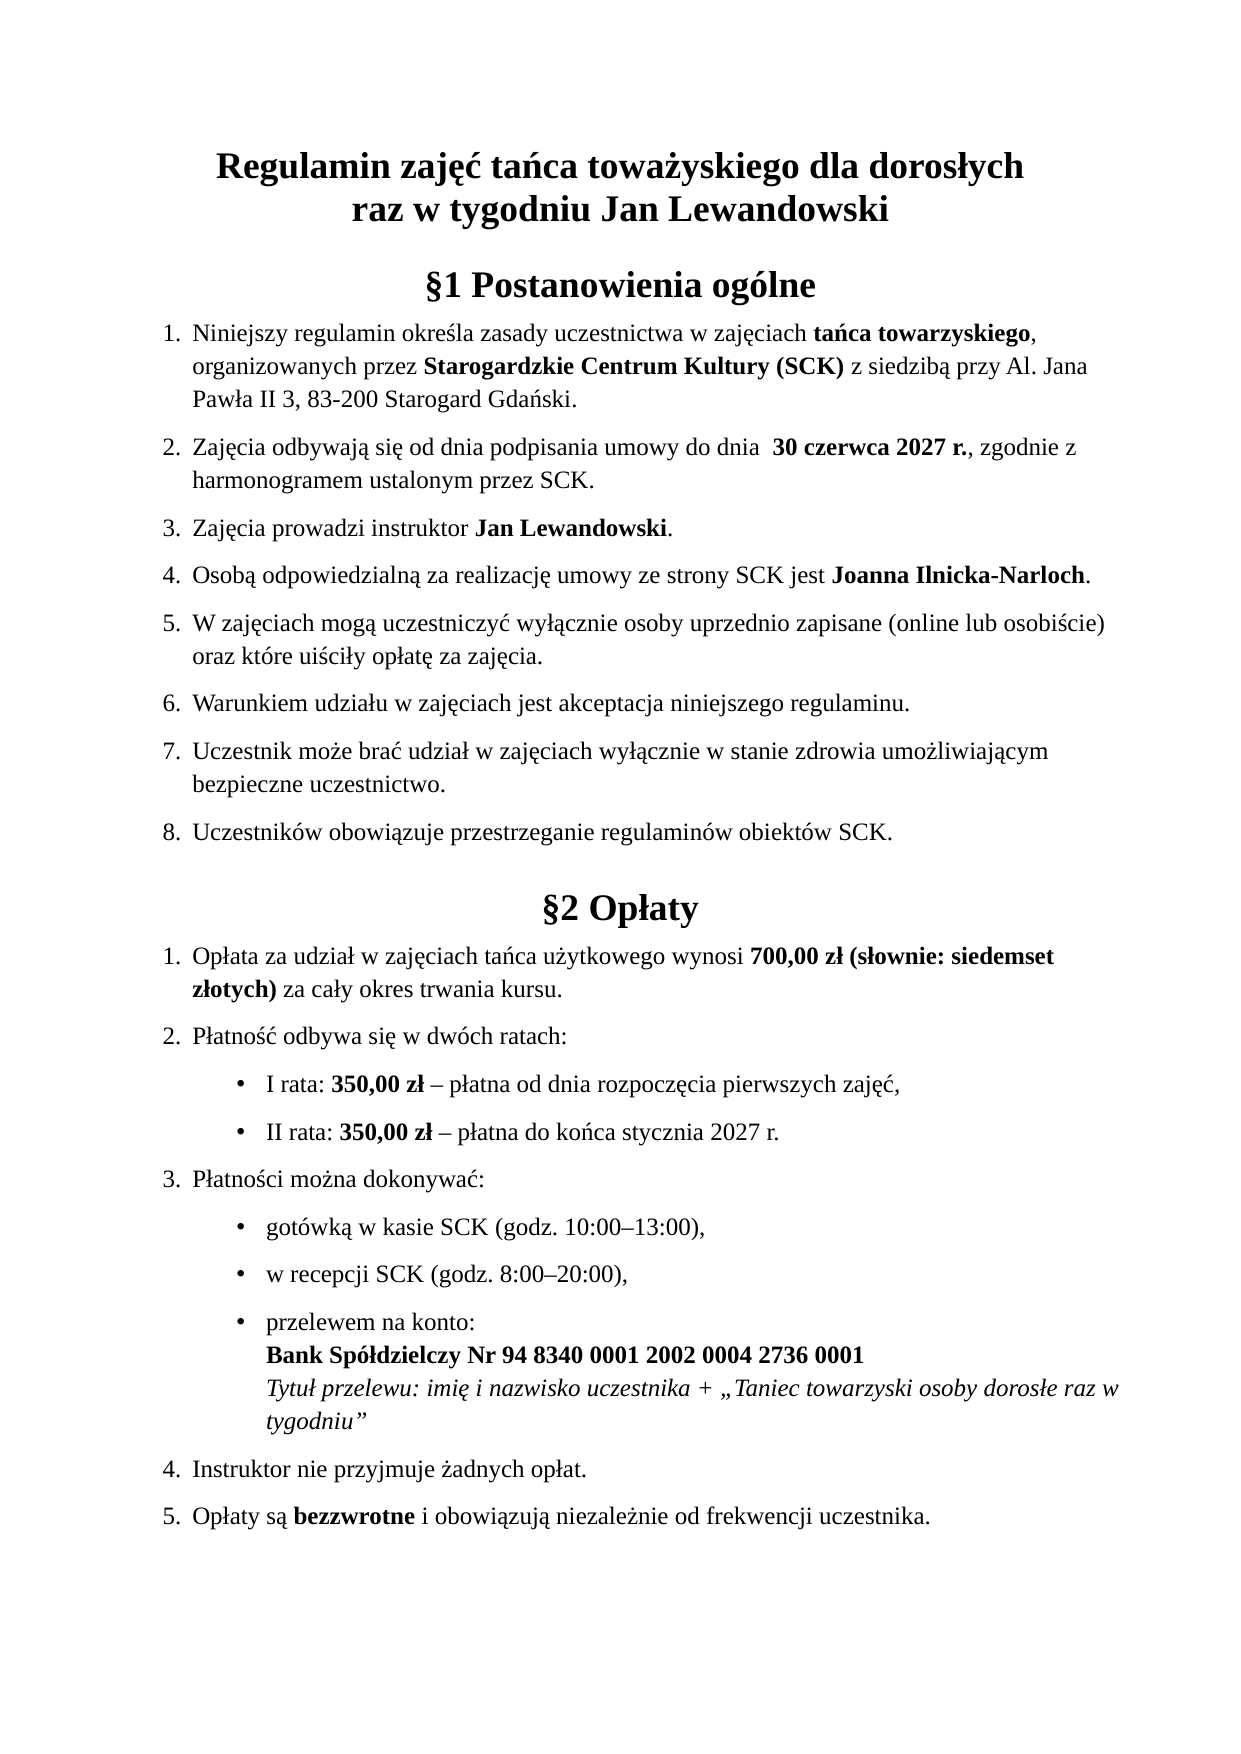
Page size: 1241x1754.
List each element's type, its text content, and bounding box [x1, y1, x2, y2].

list Zajęcia odbywają się od dnia podpisania umowy do dnia 30 czerwca 2027 r., zgodnie z harmonogramem ustalonym przez SCK. [162, 432, 1122, 494]
list II rata: 350,00 zł – płatna do końca stycznia 2027 r. [236, 1117, 1122, 1145]
list Opłaty są bezzwrotne i obowiązują niezależnie od frekwencji uczestnika. [162, 1501, 1122, 1530]
subtitle §2 Opłaty [118, 885, 1122, 928]
list Płatność odbywa się w dwóch ratach: [162, 1021, 1122, 1050]
subtitle Regulamin zajęć tańca toważyskiego dla dorosłych raz w tygodniu Jan Lewandowski [118, 143, 1122, 229]
list przelewem na konto: Bank Spółdzielczy Nr 94 8340 0001 2002 0004 2736 0001 Tytuł przelewu: imię i nazwisko uczestnika + „Taniec towarzyski osoby dorosłe raz w tygodniu” [236, 1307, 1122, 1435]
list W zajęciach mogą uczestniczyć wyłącznie osoby uprzednio zapisane (online lub osobiście) oraz które uiściły opłatę za zajęcia. [162, 608, 1122, 669]
list Zajęcia prowadzi instruktor Jan Lewandowski. [162, 513, 1122, 541]
list Uczestnik może brać udział w zajęciach wyłącznie w stanie zdrowia umożliwiającym bezpieczne uczestnictwo. [162, 736, 1122, 798]
list Uczestników obowiązuje przestrzeganie regulaminów obiektów SCK. [162, 817, 1122, 845]
list w recepcji SCK (godz. 8:00–20:00), [236, 1259, 1122, 1288]
list Płatności można dokonywać: [162, 1164, 1122, 1193]
list Opłata za udział w zajęciach tańca użytkowego wynosi 700,00 zł (słownie: siedemset złotych) za cały okres trwania kursu. [162, 941, 1122, 1002]
list I rata: 350,00 zł – płatna od dnia rozpoczęcia pierwszych zajęć, [236, 1069, 1122, 1098]
list Instruktor nie przyjmuje żadnych opłat. [162, 1454, 1122, 1482]
subtitle §1 Postanowienia ogólne [118, 263, 1122, 306]
list Warunkiem udziału w zajęciach jest akceptacja niniejszego regulaminu. [162, 688, 1122, 717]
list gotówką w kasie SCK (godz. 10:00–13:00), [236, 1212, 1122, 1241]
list Osobą odpowiedzialną za realizację umowy ze strony SCK jest Joanna Ilnicka-Narloch. [162, 560, 1122, 589]
list Niniejszy regulamin określa zasady uczestnictwa w zajęciach tańca towarzyskiego, organizowanych przez Starogardzkie Centrum Kultury (SCK) z siedzibą przy Al. Jana Pawła II 3, 83-200 Starogard Gdański. [162, 318, 1122, 413]
